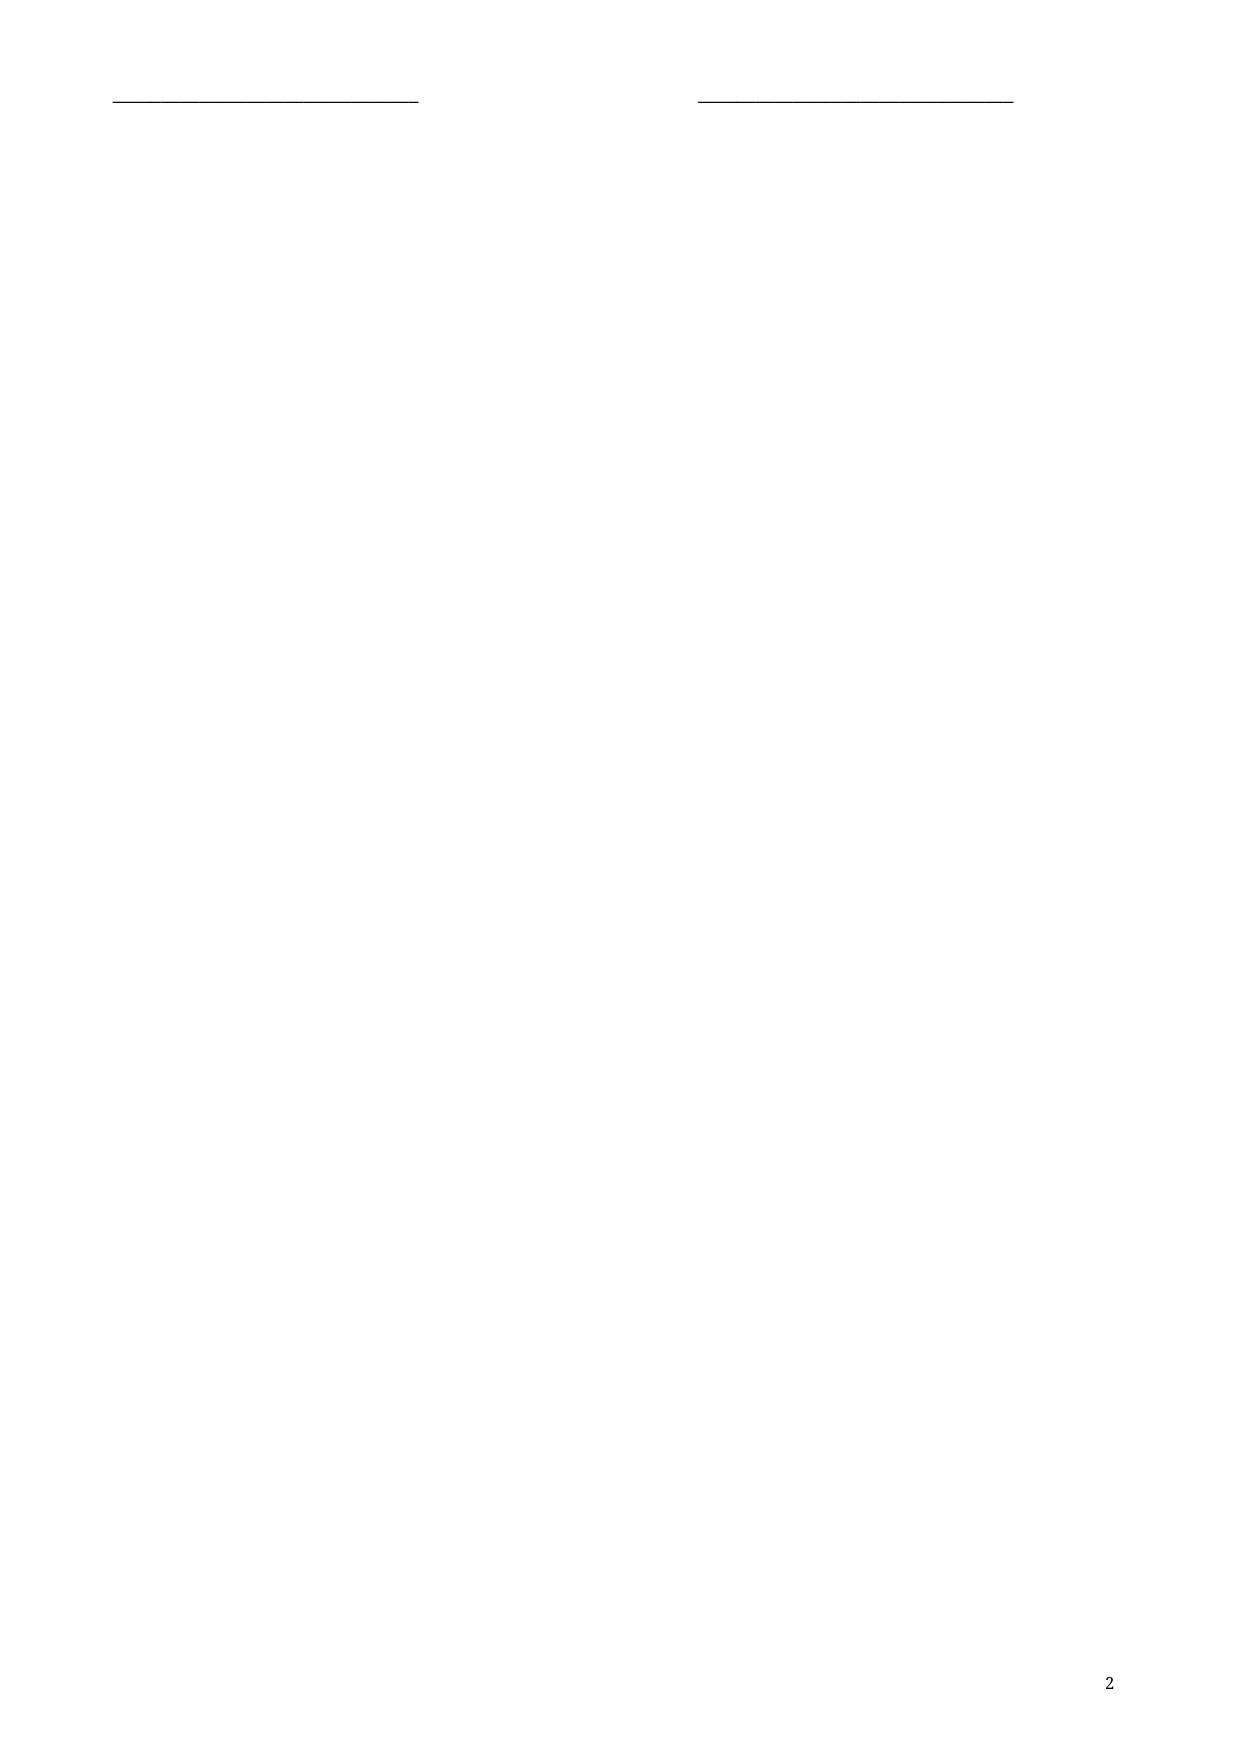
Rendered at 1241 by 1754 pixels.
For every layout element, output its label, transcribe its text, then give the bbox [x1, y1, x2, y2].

text ________________________________ _________________________________ [88, 78, 1152, 107]
